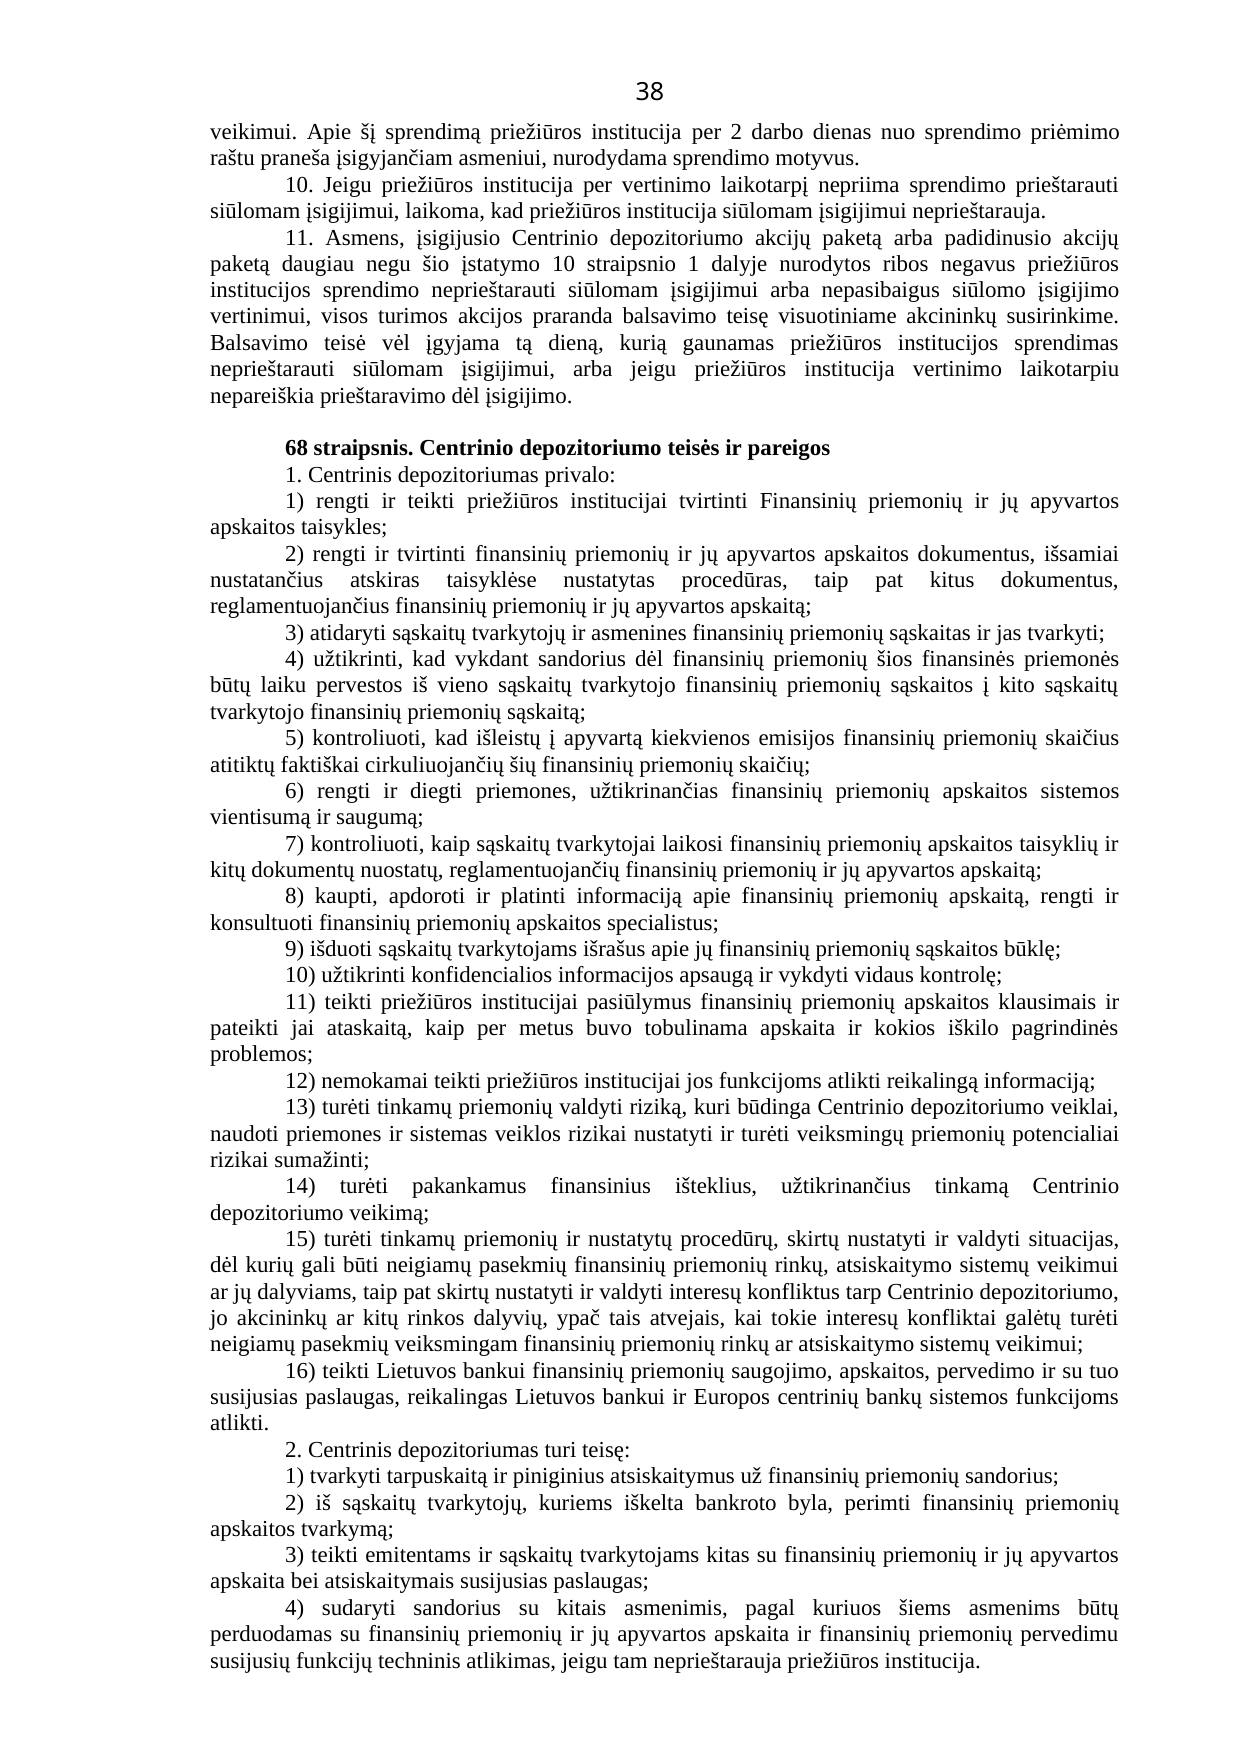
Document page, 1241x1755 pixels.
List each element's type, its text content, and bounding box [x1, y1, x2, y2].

text 12) nemokamai teikti priežiūros institucijai jos funkcijoms atlikti reikalingą informaciją; [210, 1067, 1120, 1093]
text 7) kontroliuoti, kaip sąskaitų tvarkytojai laikosi finansinių priemonių apskaitos taisyklių ir kitų dokumentų nuostatų, reglamentuojančių finansinių priemonių ir jų apyvartos apskaitą; [210, 830, 1120, 882]
text 2) iš sąskaitų tvarkytojų, kuriems iškelta bankroto byla, perimti finansinių priemonių apskaitos tvarkymą; [210, 1488, 1120, 1541]
text 6) rengti ir diegti priemones, užtikrinančias finansinių priemonių apskaitos sistemos vientisumą ir saugumą; [210, 777, 1120, 830]
text 1) rengti ir teikti priežiūros institucijai tvirtinti Finansinių priemonių ir jų apyvartos apskaitos taisykles; [210, 487, 1120, 540]
text 4) užtikrinti, kad vykdant sandorius dėl finansinių priemonių šios finansinės priemonės būtų laiku pervestos iš vieno sąskaitų tvarkytojo finansinių priemonių sąskaitos į kito sąskaitų tvarkytojo finansinių priemonių sąskaitą; [210, 645, 1120, 724]
text 10) užtikrinti konfidencialios informacijos apsaugą ir vykdyti vidaus kontrolę; [210, 961, 1120, 988]
text 3) atidaryti sąskaitų tvarkytojų ir asmenines finansinių priemonių sąskaitas ir jas tvarkyti; [210, 619, 1120, 645]
text 3) teikti emitentams ir sąskaitų tvarkytojams kitas su finansinių priemonių ir jų apyvartos apskaita bei atsiskaitymais susijusias paslaugas; [210, 1541, 1120, 1594]
text 13) turėti tinkamų priemonių valdyti riziką, kuri būdinga Centrinio depozitoriumo veiklai, naudoti priemones ir sistemas veiklos rizikai nustatyti ir turėti veiksmingų priemonių potencialiai rizikai sumažinti; [210, 1093, 1120, 1172]
text 9) išduoti sąskaitų tvarkytojams išrašus apie jų finansinių priemonių sąskaitos būklę; [210, 935, 1120, 961]
text 4) sudaryti sandorius su kitais asmenimis, pagal kuriuos šiems asmenims būtų perduodamas su finansinių priemonių ir jų apyvartos apskaita ir finansinių priemonių pervedimu susijusių funkcijų techninis atlikimas, jeigu tam neprieštarauja priežiūros institucija. [210, 1594, 1120, 1673]
text 8) kaupti, apdoroti ir platinti informaciją apie finansinių priemonių apskaitą, rengti ir konsultuoti finansinių priemonių apskaitos specialistus; [210, 882, 1120, 935]
text 2) rengti ir tvirtinti finansinių priemonių ir jų apyvartos apskaitos dokumentus, išsamiai nustatančius atskiras taisyklėse nustatytas procedūras, taip pat kitus dokumentus, reglamentuojančius finansinių priemonių ir jų apyvartos apskaitą; [210, 540, 1120, 619]
text 11) teikti priežiūros institucijai pasiūlymus finansinių priemonių apskaitos klausimais ir pateikti jai ataskaitą, kaip per metus buvo tobulinama apskaita ir kokios iškilo pagrindinės problemos; [210, 988, 1120, 1067]
text 16) teikti Lietuvos bankui finansinių priemonių saugojimo, apskaitos, pervedimo ir su tuo susijusias paslaugas, reikalingas Lietuvos bankui ir Europos centrinių bankų sistemos funkcijoms atlikti. [210, 1357, 1120, 1436]
text 10. Jeigu priežiūros institucija per vertinimo laikotarpį nepriima sprendimo prieštarauti siūlomam įsigijimui, laikoma, kad priežiūros institucija siūlomam įsigijimui neprieštarauja. [210, 171, 1120, 223]
text 14) turėti pakankamus finansinius išteklius, užtikrinančius tinkamą Centrinio depozitoriumo veikimą; [210, 1172, 1120, 1225]
text 1. Centrinis depozitoriumas privalo: [210, 461, 1120, 487]
text veikimui. Apie šį sprendimą priežiūros institucija per 2 darbo dienas nuo sprendimo priėmimo raštu praneša įsigyjančiam asmeniui, nurodydama sprendimo motyvus. [210, 118, 1120, 171]
text 68 straipsnis. Centrinio depozitoriumo teisės ir pareigos [210, 434, 1120, 461]
text 5) kontroliuoti, kad išleistų į apyvartą kiekvienos emisijos finansinių priemonių skaičius atitiktų faktiškai cirkuliuojančių šių finansinių priemonių skaičių; [210, 724, 1120, 777]
text 1) tvarkyti tarpuskaitą ir piniginius atsiskaitymus už finansinių priemonių sandorius; [210, 1462, 1120, 1488]
text 11. Asmens, įsigijusio Centrinio depozitoriumo akcijų paketą arba padidinusio akcijų paketą daugiau negu šio įstatymo 10 straipsnio 1 dalyje nurodytos ribos negavus priežiūros institucijos sprendimo neprieštarauti siūlomam įsigijimui arba nepasibaigus siūlomo įsigijimo vertinimui, visos turimos akcijos praranda balsavimo teisę visuotiniame akcininkų susirinkime. Balsavimo teisė vėl įgyjama tą dieną, kurią gaunamas priežiūros institucijos sprendimas neprieštarauti siūlomam įsigijimui, arba jeigu priežiūros institucija vertinimo laikotarpiu nepareiškia prieštaravimo dėl įsigijimo. [210, 223, 1120, 408]
text 2. Centrinis depozitoriumas turi teisę: [210, 1436, 1120, 1462]
text 15) turėti tinkamų priemonių ir nustatytų procedūrų, skirtų nustatyti ir valdyti situacijas, dėl kurių gali būti neigiamų pasekmių finansinių priemonių rinkų, atsiskaitymo sistemų veikimui ar jų dalyviams, taip pat skirtų nustatyti ir valdyti interesų konfliktus tarp Centrinio depozitoriumo, jo akcininkų ar kitų rinkos dalyvių, ypač tais atvejais, kai tokie interesų konfliktai galėtų turėti neigiamų pasekmių veiksmingam finansinių priemonių rinkų ar atsiskaitymo sistemų veikimui; [210, 1225, 1120, 1357]
